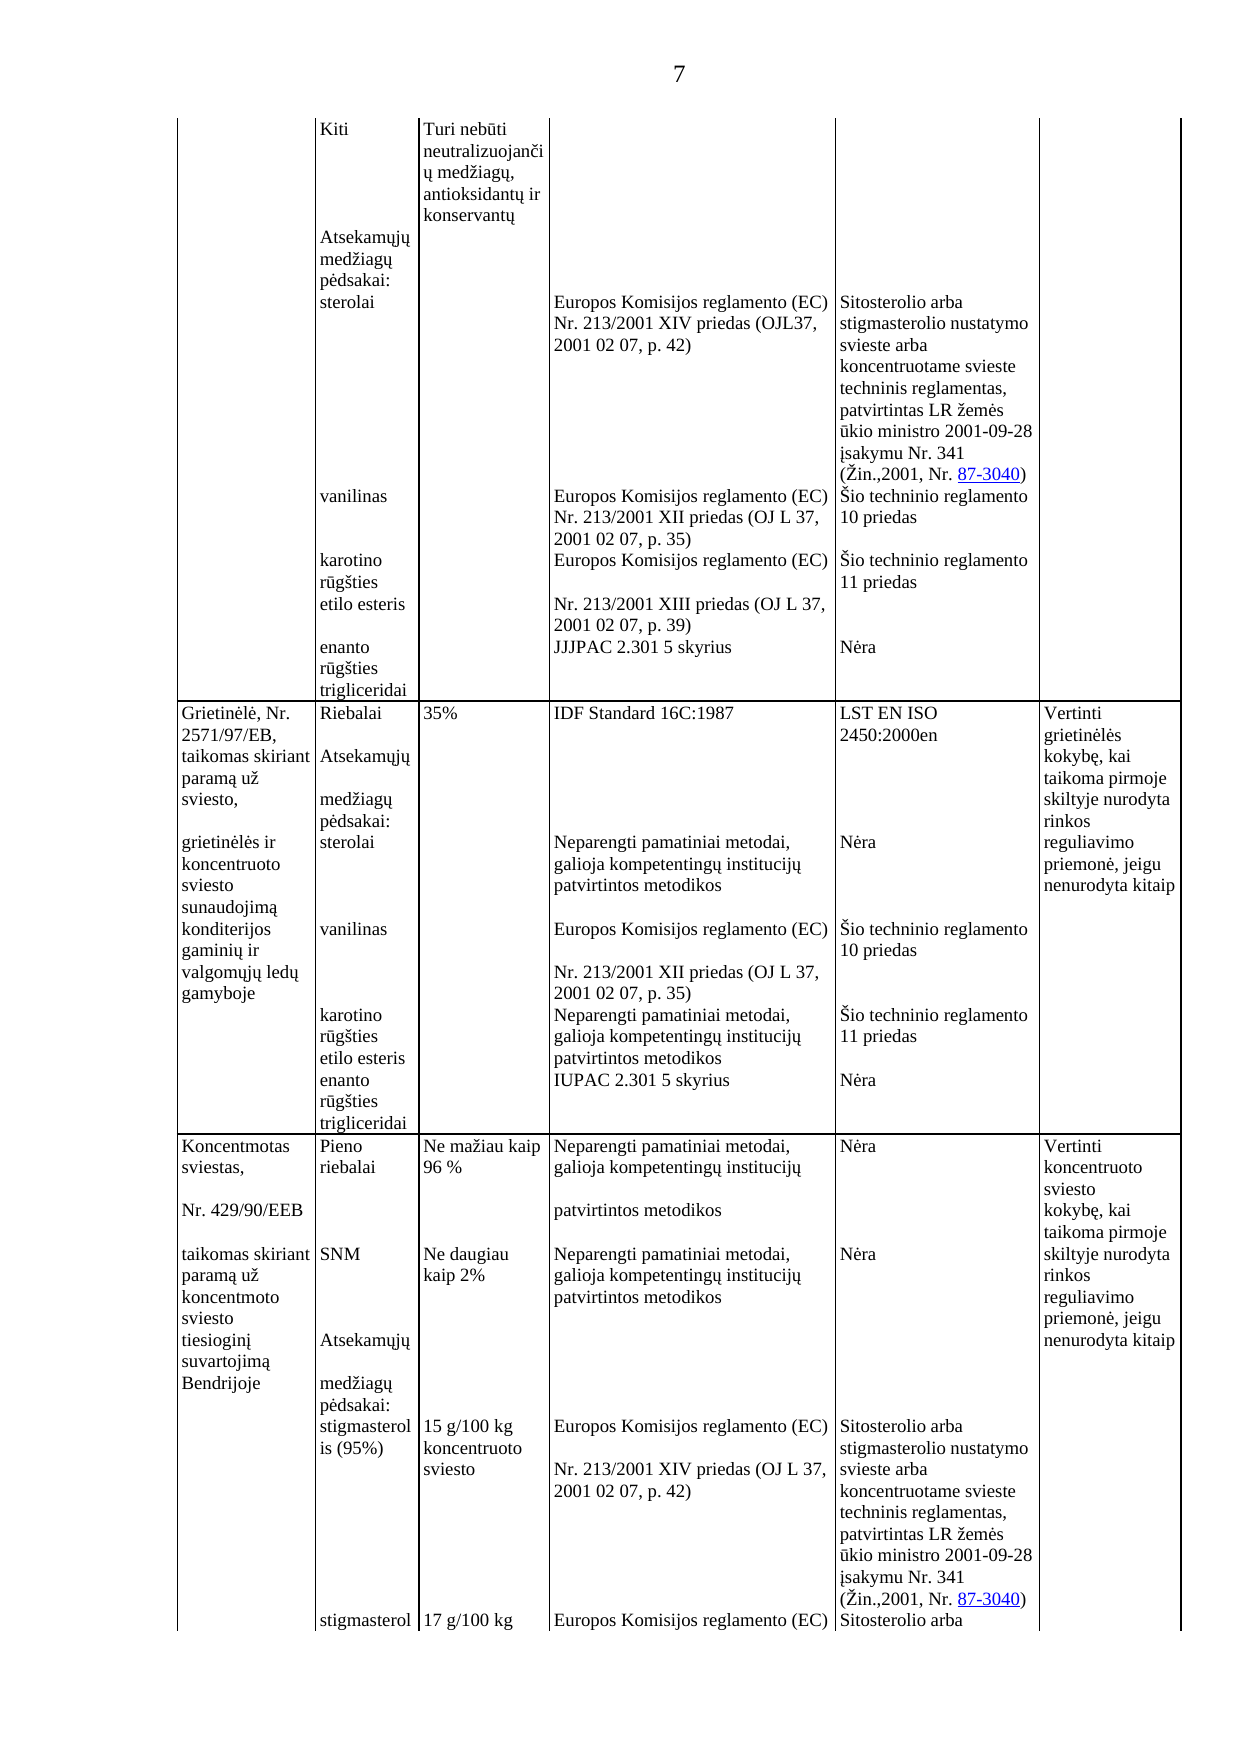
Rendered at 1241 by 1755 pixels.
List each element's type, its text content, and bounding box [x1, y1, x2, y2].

table_cell [1040, 1458, 1180, 1609]
table_cell Riebalai [316, 702, 418, 745]
table_cell [311, 1112, 315, 1133]
table_cell [1040, 118, 1180, 226]
table_cell [836, 248, 1039, 291]
table_cell Pieno riebalai [316, 1135, 418, 1199]
table_cell [1040, 593, 1180, 636]
table_cell [1040, 918, 1180, 961]
table_cell [1035, 1047, 1039, 1068]
table_cell [1040, 248, 1180, 291]
table_cell [831, 226, 835, 247]
table_cell IDF Standard 16C:1987 [550, 702, 835, 745]
table_cell [1035, 1112, 1039, 1133]
table_cell Nr. 213/2001 XIV priedas (OJ L 37, 2001 02 07, p. 42) [550, 1458, 835, 1609]
table_cell [836, 874, 1039, 917]
table_cell [420, 1372, 549, 1415]
table_cell [1040, 1004, 1180, 1047]
table_cell [1040, 1415, 1180, 1458]
table_cell [1040, 1069, 1180, 1112]
table_cell [1035, 679, 1039, 700]
table_cell Neparengti pamatiniai metodai, galioja kompetentingų institucijų [550, 1135, 835, 1199]
table_cell [545, 1047, 549, 1068]
table_cell [316, 874, 418, 917]
table_cell [420, 918, 549, 961]
table_cell [316, 1199, 418, 1242]
table_cell [316, 961, 418, 1004]
table_cell [311, 1047, 315, 1068]
table_cell [420, 1069, 549, 1112]
table_cell [550, 118, 835, 226]
table_cell [420, 291, 549, 485]
table_cell [550, 788, 835, 831]
table_cell [420, 549, 549, 592]
table_cell [316, 1286, 418, 1329]
table_cell [178, 1458, 315, 1609]
table_cell [420, 831, 549, 874]
table_cell [550, 679, 554, 700]
table_cell [420, 1286, 549, 1329]
table_cell sterolai [316, 831, 418, 874]
table_cell [420, 788, 549, 831]
table_cell [420, 961, 549, 1004]
table_cell nenurodyta kitaip [1040, 1329, 1180, 1372]
table_cell [550, 226, 554, 247]
table_cell [178, 636, 315, 679]
table_cell Europos Komisijos reglamento (EC) [550, 918, 835, 961]
table_cell Šio techninio reglamento 10 priedas [836, 485, 1039, 549]
table_cell SNM [316, 1243, 418, 1286]
table_cell sviesto, [178, 788, 315, 831]
table_cell Atsekamųjų [316, 1329, 418, 1372]
table_cell [1035, 226, 1039, 247]
table_cell [178, 118, 315, 226]
table_cell [836, 745, 1039, 788]
table_cell [178, 1004, 315, 1047]
table_cell Atsekamųjų [316, 745, 418, 788]
table_cell [420, 248, 549, 291]
table_cell Nėra [836, 831, 1039, 874]
table_cell [420, 745, 549, 788]
table_cell [420, 485, 549, 549]
table_cell [1040, 549, 1180, 592]
table_cell Kiti [316, 118, 418, 226]
table_cell etilo esteris [316, 593, 418, 636]
table_cell [836, 1199, 1039, 1242]
table_cell [545, 679, 549, 700]
table_cell patvirtintos metodikos [550, 874, 835, 917]
table_cell sviesto [420, 1458, 549, 1609]
table_cell [420, 593, 549, 636]
table_cell [1040, 636, 1180, 679]
table_cell [420, 1199, 549, 1242]
table_cell Koncentmotas sviestas, [178, 1135, 315, 1199]
table_cell [316, 1458, 418, 1609]
table_cell [836, 961, 1039, 1004]
table_cell [831, 679, 835, 700]
table_cell Nėra [836, 1243, 1039, 1286]
table_cell Nėra [836, 1135, 1039, 1199]
table_cell [1040, 291, 1180, 485]
table_cell JJJPAC 2.301 5 skyrius [550, 636, 835, 679]
table_cell [178, 1069, 315, 1112]
table_cell [311, 679, 315, 700]
table_cell [311, 1609, 315, 1631]
table_cell [178, 248, 315, 291]
table_cell Europos Komisijos reglamento (EC) [550, 1415, 835, 1458]
table_cell [836, 1372, 1039, 1415]
table_cell [550, 1329, 835, 1372]
table_cell vanilinas [316, 485, 418, 549]
table_cell [836, 118, 1039, 226]
table_cell [420, 874, 549, 917]
table_cell sterolai [316, 291, 418, 485]
table_cell [178, 485, 315, 549]
table_cell [550, 1372, 835, 1415]
table_cell [178, 549, 315, 592]
table_cell [550, 1112, 554, 1133]
table_cell patvirtintos metodikos [550, 1199, 835, 1242]
table_cell [1040, 485, 1180, 549]
table_cell [420, 1329, 549, 1372]
table_cell [836, 593, 1039, 636]
table_cell [550, 745, 835, 788]
table_cell [420, 636, 549, 679]
table_cell [550, 248, 835, 291]
table_cell Europos Komisijos reglamento (EC) [550, 549, 835, 592]
table_cell [1040, 1372, 1180, 1415]
table_cell [1040, 961, 1180, 1004]
table_cell [545, 1112, 549, 1133]
table_cell Nėra [836, 1069, 1039, 1112]
table_cell [836, 1329, 1039, 1372]
table_cell Ne mažiau kaip 96 % [420, 1135, 549, 1199]
table_cell [178, 593, 315, 636]
table_cell [836, 1286, 1039, 1329]
table_cell Nr. 429/90/EEB [178, 1199, 315, 1242]
table_cell [178, 1415, 315, 1458]
table_cell [178, 291, 315, 485]
table_cell vanilinas [316, 918, 418, 961]
table_cell patvirtintos metodikos [550, 1286, 835, 1329]
table_cell nenurodyta kitaip [1040, 874, 1180, 917]
table_cell [831, 1112, 835, 1133]
table_cell [311, 226, 315, 247]
table_cell [545, 226, 549, 247]
table_cell [420, 1004, 549, 1047]
table_cell Nėra [836, 636, 1039, 679]
table_cell Bendrijoje [178, 1372, 315, 1415]
table_cell [836, 788, 1039, 831]
table_cell 35% [420, 702, 549, 745]
table_cell IUPAC 2.301 5 skyrius [550, 1069, 835, 1112]
table_cell Europos Komisijos reglamento (EC) Nr. 213/2001 XIV priedas (OJL37, 2001 02 07, p. 42) [550, 291, 835, 485]
